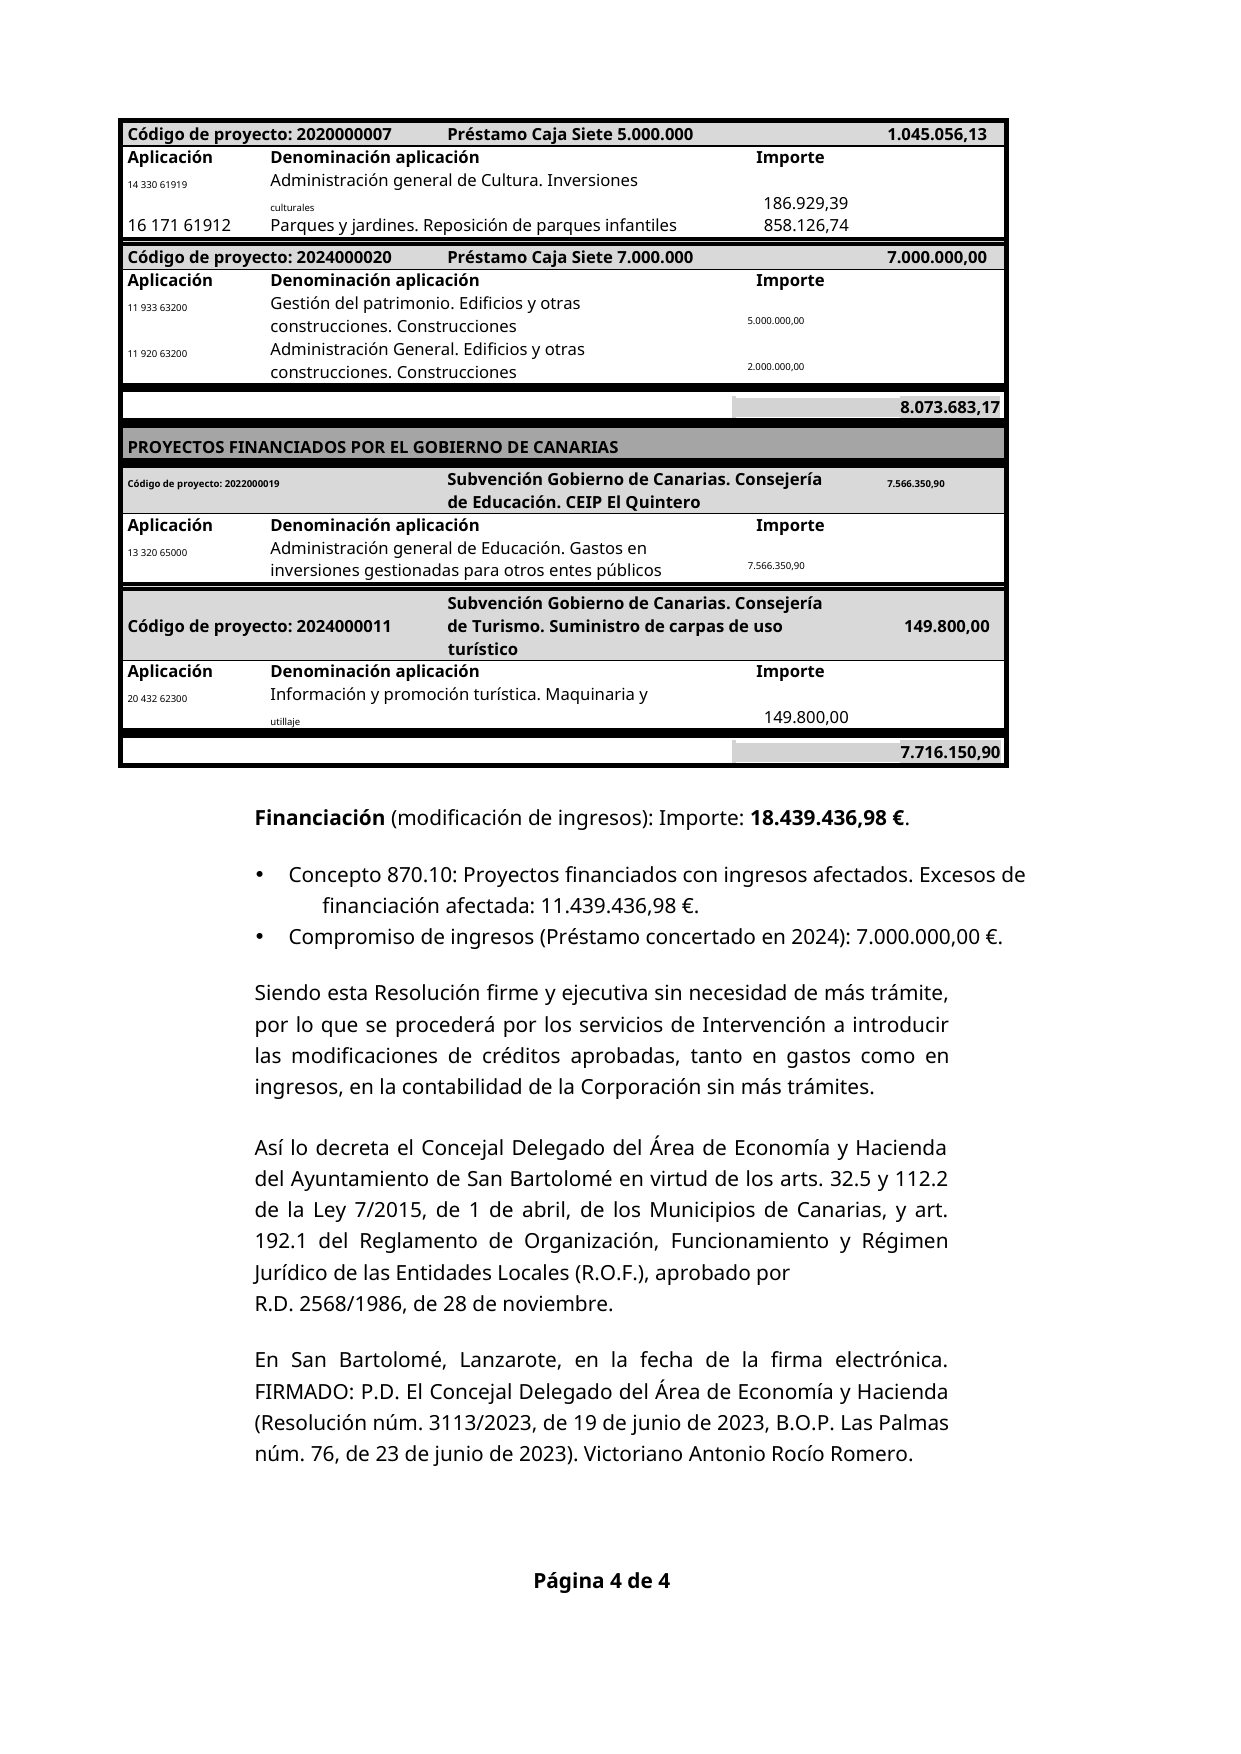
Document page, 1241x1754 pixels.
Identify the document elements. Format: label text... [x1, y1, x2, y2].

table_cell Código de proyecto: 2022000019 Subvención Gobierno de Canarias. Consejería 7.566.350,90 de Educación. CEIP El Quintero [123, 468, 1004, 513]
table_cell 8.073.683,17 [123, 392, 1004, 418]
table_cell Aplicación Denominación aplicación Importe 20 432 62300 Información y promoción turística. Maquinaria y utillaje 149.800,00 [123, 661, 1004, 728]
table_cell 7.716.150,90 [123, 738, 1004, 763]
table_cell Subvención Gobierno de Canarias. Consejería Código de proyecto: 2024000011 de Turismo. Suministro de carpas de uso 149.800,00 turístico [123, 591, 1004, 660]
list Compromiso de ingresos (Préstamo concertado en 2024): 7.000.000,00 €. [256, 922, 1122, 950]
text Siendo esta Resolución firme y ejecutiva sin necesidad de más trámite, por lo que se procederá por los servicios de Intervención a introducir las modificaciones de créditos aprobadas, tanto en gastos como en ingresos, en la contabilidad de la Corporación sin más trámites. [254, 978, 950, 1101]
text financiación afectada: 11.439.436,98 €. [322, 891, 1122, 919]
table_cell PROYECTOS FINANCIADOS POR EL GOBIERNO DE CANARIAS [123, 428, 1004, 458]
text Financiación (modificación de ingresos): Importe: 18.439.436,98 €. [254, 803, 1122, 832]
table_cell Código de proyecto: 2020000007 Préstamo Caja Siete 5.000.000 1.045.056,13 [123, 123, 1004, 145]
table_cell Aplicación Denominación aplicación Importe 14 330 61919 Administración general de Cultura. Inversiones culturales 186.929,39 16 171 61912 Parques y jardines. Reposición de parques infantiles 858.126,74 [123, 147, 1004, 237]
text Página 4 de 4 [377, 1566, 826, 1594]
table_cell Aplicación Denominación aplicación Importe 13 320 65000 Administración general de Educación. Gastos en inversiones gestionadas para otros entes públicos 7.566.350,90 [123, 514, 1004, 582]
table_cell Código de proyecto: 2024000020 Préstamo Caja Siete 7.000.000 7.000.000,00 [123, 246, 1004, 269]
text R.D. 2568/1986, de 28 de noviembre. [254, 1289, 1122, 1317]
text Así lo decreta el Concejal Delegado del Área de Economía y Hacienda del Ayuntamiento de San Bartolomé en virtud de los arts. 32.5 y 112.2 de la Ley 7/2015, de 1 de abril, de los Municipios de Canarias, y art. 192.1 del Reglamento de Organización, Funcionamiento y Régimen Jurídico de las Entidades Locales (R.O.F.), aprobado por [254, 1133, 949, 1286]
list Concepto 870.10: Proyectos financiados con ingresos afectados. Excesos de [256, 861, 1122, 889]
table_cell Aplicación Denominación aplicación Importe 11 933 63200 Gestión del patrimonio. Edificios y otras construcciones. Construcciones 5.000.000,00 11 920 63200 Administración General. Edificios y otras construcciones. Construcciones 2.000.000,00 [123, 270, 1004, 383]
text En San Bartolomé, Lanzarote, en la fecha de la firma electrónica. FIRMADO: P.D. El Concejal Delegado del Área de Economía y Hacienda (Resolución núm. 3113/2023, de 19 de junio de 2023, B.O.P. Las Palmas núm. 76, de 23 de junio de 2023). Victoriano Antonio Rocío Romero. [254, 1346, 949, 1468]
